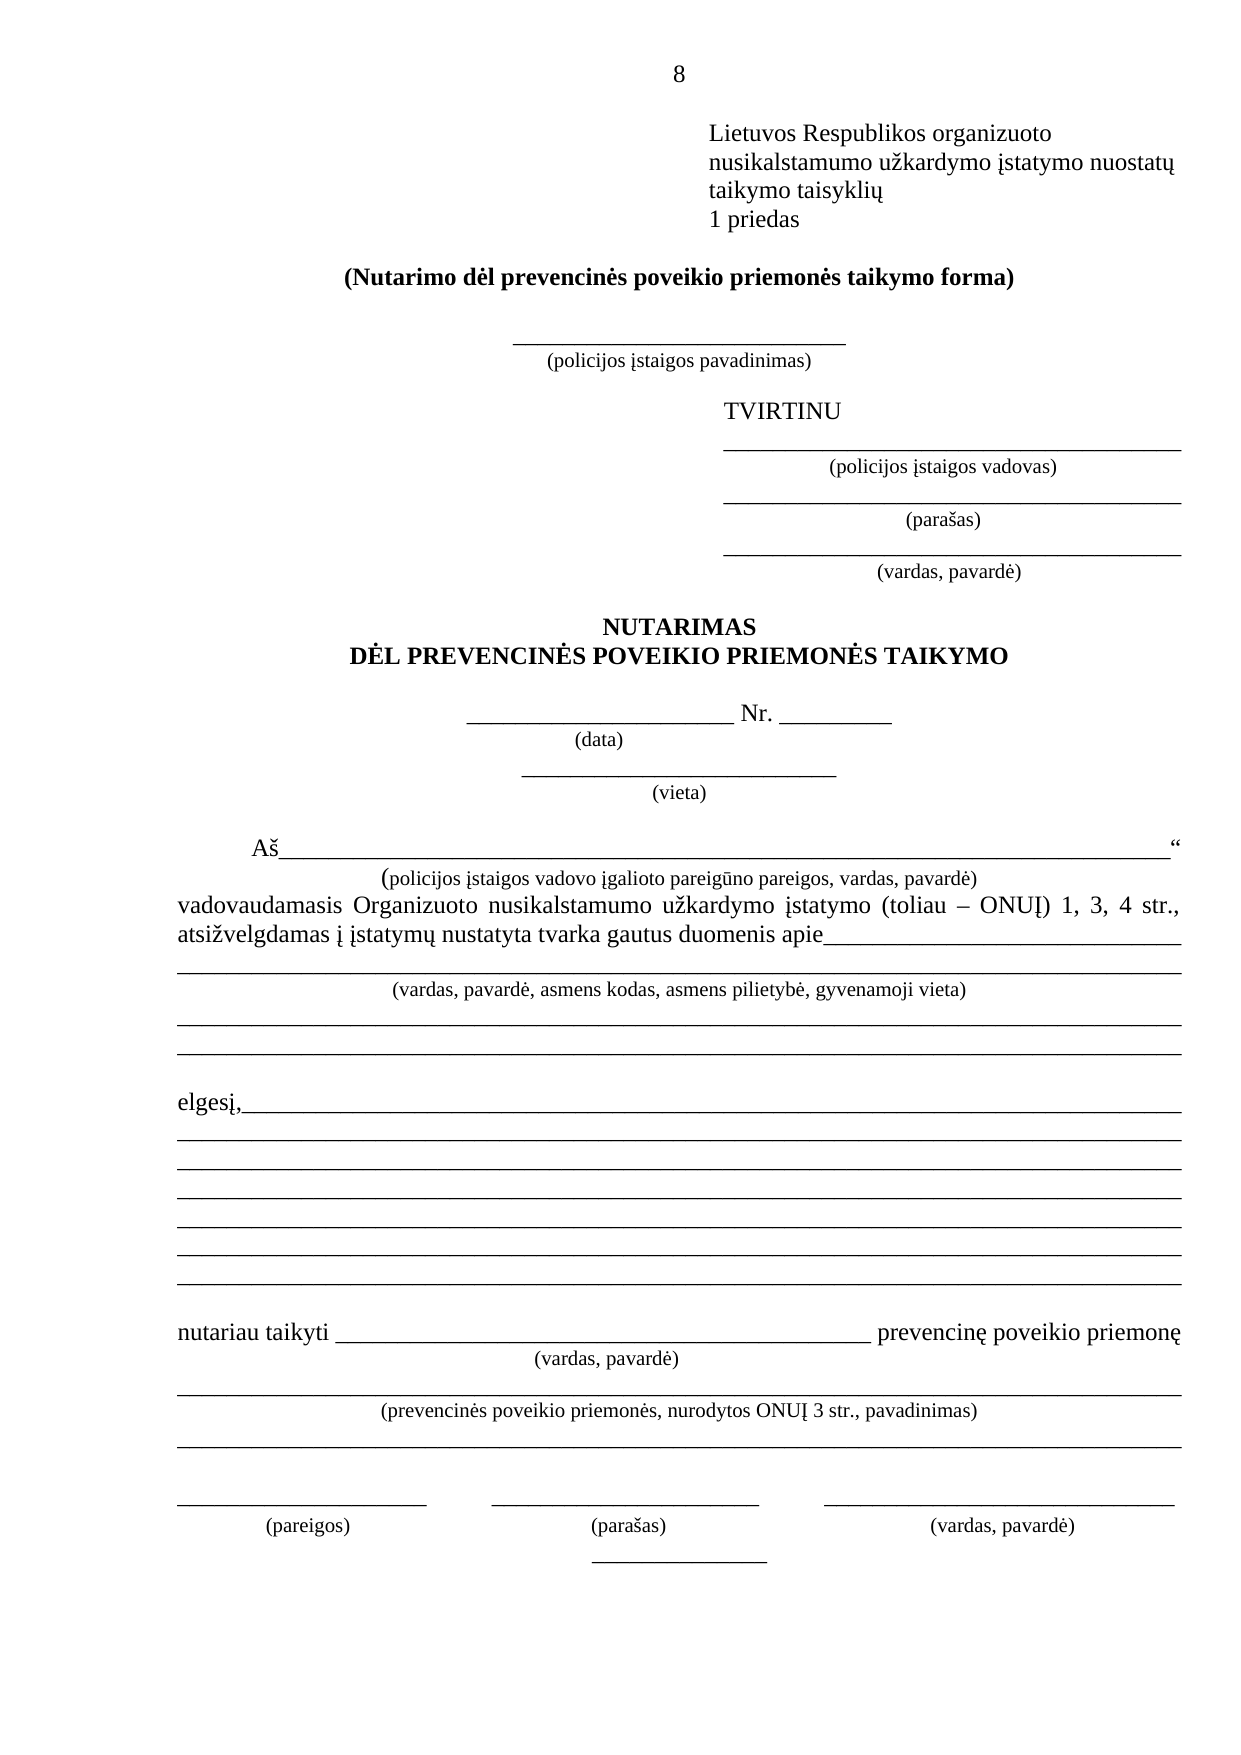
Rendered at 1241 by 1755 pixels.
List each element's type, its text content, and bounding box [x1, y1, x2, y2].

text (vardas, pavardė, asmens kodas, asmens pilietybė, gyvenamoji vieta) [177, 977, 1181, 1001]
text Lietuvos Respublikos organizuoto [709, 118, 1181, 147]
text TVIRTINU [649, 396, 1181, 425]
text (data) [177, 727, 1181, 751]
text DĖL PREVENCINĖS POVEIKIO PRIEMONĖS TAIKYMO [177, 641, 1181, 670]
text (policijos įstaigos vadovas) [177, 454, 1181, 478]
text nusikalstamumo užkardymo įstatymo nuostatų [709, 147, 1181, 176]
text elgesį, [177, 1087, 1181, 1116]
text ______________ [177, 1537, 1181, 1566]
text (vardas, pavardė) [460, 1346, 1181, 1370]
text taikymo taisyklių [709, 176, 1181, 204]
text (prevencinės poveikio priemonės, nurodytos ONUĮ 3 str., pavadinimas) [177, 1398, 1181, 1422]
text (Nutarimo dėl prevencinės poveikio priemonės taikymo forma) [177, 262, 1181, 291]
text nutariau taikyti prevencinę poveikio priemonę [177, 1317, 1181, 1346]
text vadovaudamasis Organizuoto nusikalstamumo užkardymo įstatymo (toliau – ONUĮ) 1, 3, 4 str., atsižvelgdamas į įstatymų nustatyta tvarka gautus duomenis apie [177, 890, 1181, 948]
text (pareigos) (parašas) (vardas, pavardė) [177, 1509, 1181, 1537]
text 1 priedas [709, 204, 1181, 233]
text (vardas, pavardė) [177, 559, 1181, 583]
text Aš “ [177, 833, 1181, 862]
text (policijos įstaigos pavadinimas) [177, 348, 1181, 372]
text (parašas) [177, 507, 1181, 531]
text NUTARIMAS [177, 612, 1181, 641]
text Nr. _________ [177, 698, 1181, 727]
text (policijos įstaigos vadovo įgalioto pareigūno pareigos, vardas, pavardė) [177, 862, 1181, 890]
text (vieta) [177, 780, 1181, 804]
